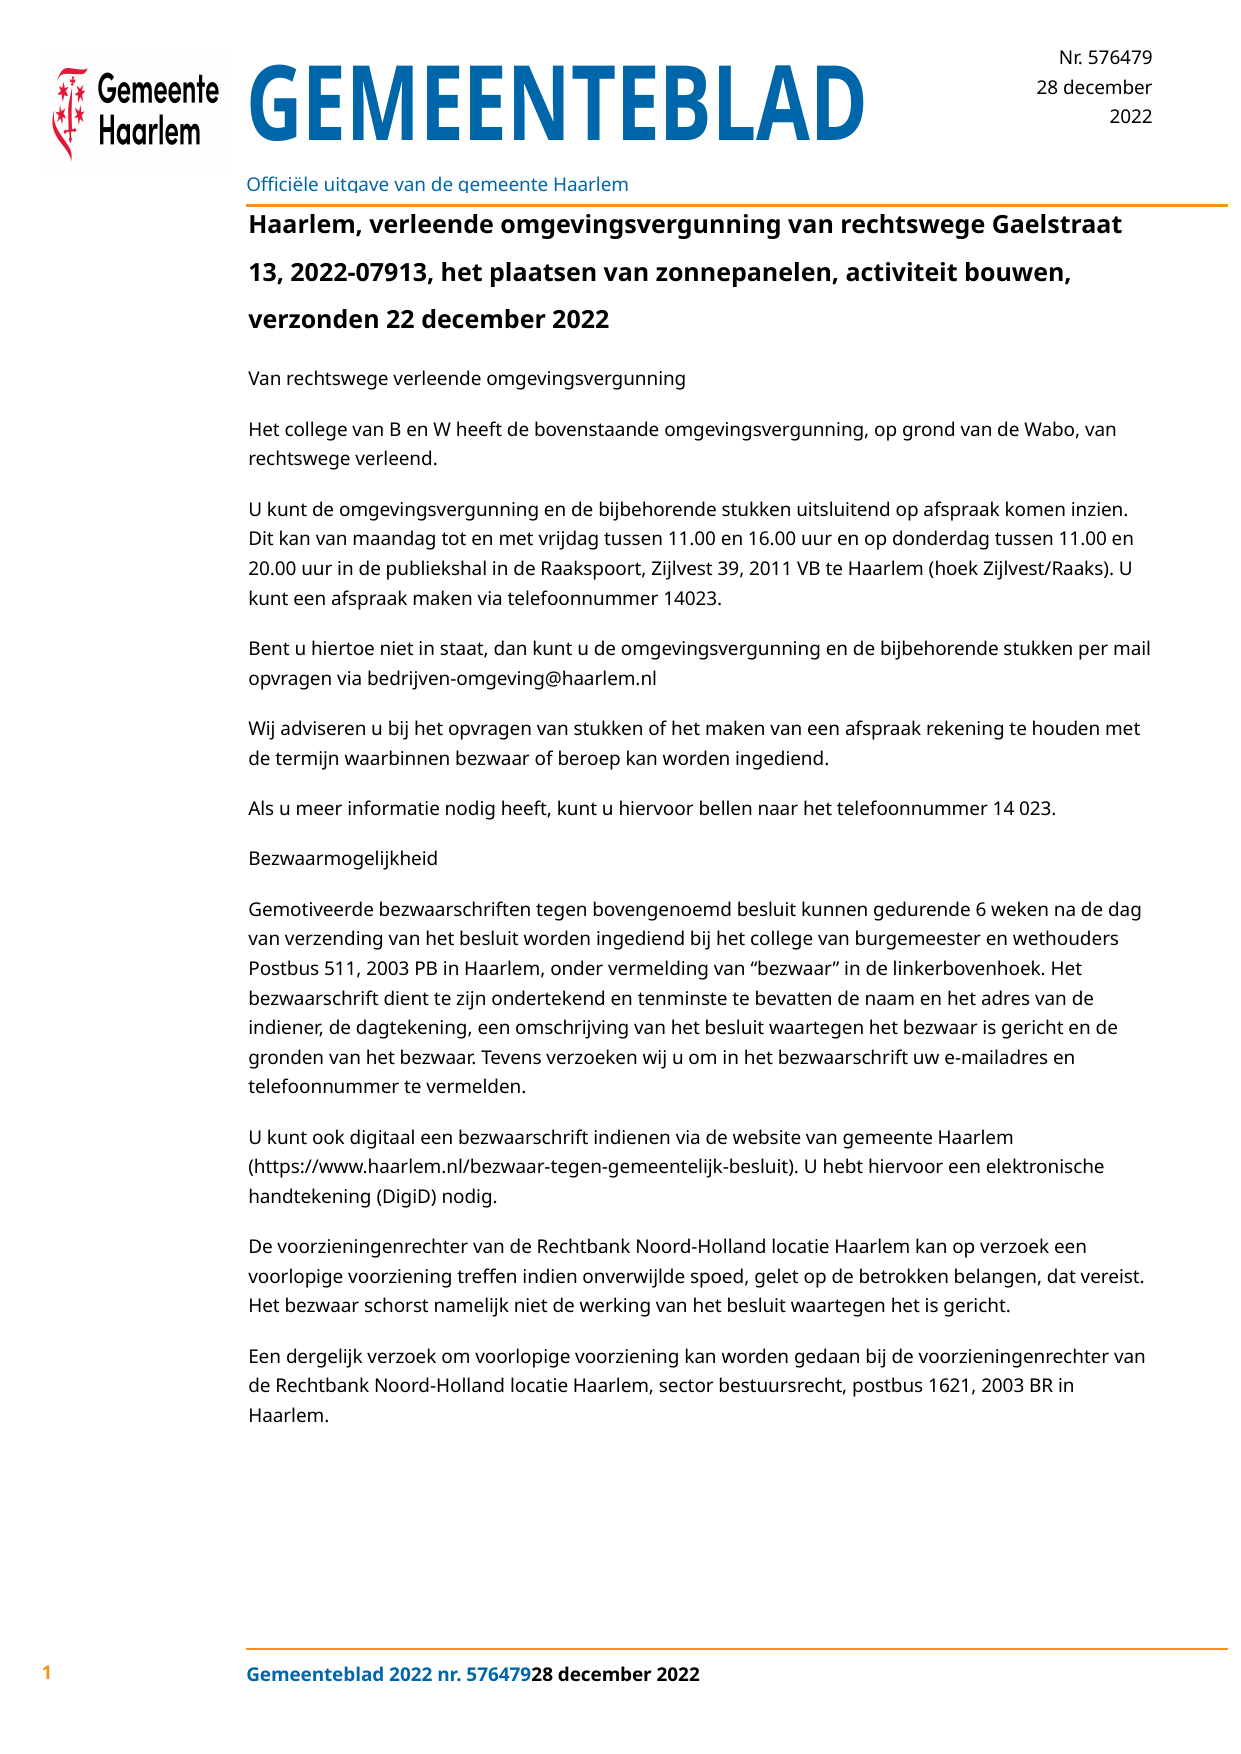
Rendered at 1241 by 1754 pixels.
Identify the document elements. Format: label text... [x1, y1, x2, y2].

text U kunt de omgevingsvergunning en de bijbehorende stukken uitsluitend op afspraak komen inzien. Dit kan van maandag tot en met vrijdag tussen 11.00 en 16.00 uur en op donderdag tussen 11.00 en 20.00 uur in de publiekshal in de Raakspoort, Zijlvest 39, 2011 VB te Haarlem (hoek Zijlvest/Raaks). U kunt een afspraak maken via telefoonnummer 14023. [248, 496, 1152, 610]
text Wij adviseren u bij het opvragen van stukken of het maken van een afspraak rekening te houden met de termijn waarbinnen bezwaar of beroep kan worden ingediend. [248, 715, 1152, 770]
text De voorzieningenrechter van de Rechtbank Noord-Holland locatie Haarlem kan op verzoek een voorlopige voorziening treffen indien onverwijlde spoed, gelet op de betrokken belangen, dat vereist. Het bezwaar schorst namelijk niet de werking van het besluit waartegen het is gericht. [248, 1233, 1152, 1318]
text U kunt ook digitaal een bezwaarschrift indienen via de website van gemeente Haarlem (https://www.haarlem.nl/bezwaar-tegen-gemeentelijk-besluit). U hebt hiervoor een elektronische handtekening (DigiD) nodig. [248, 1124, 1152, 1209]
text Van rechtswege verleende omgevingsvergunning [248, 366, 1152, 391]
text Bent u hiertoe niet in staat, dan kunt u de omgevingsvergunning en de bijbehorende stukken per mail opvragen via bedrijven-omgeving@haarlem.nl [248, 635, 1152, 690]
text Bezwaarmogelijkheid [248, 846, 1152, 871]
text Als u meer informatie nodig heeft, kunt u hiervoor bellen naar het telefoonnummer 14 023. [248, 795, 1152, 821]
text Het college van B en W heeft de bovenstaande omgevingsvergunning, op grond van de Wabo, van rechtswege verleend. [248, 416, 1152, 471]
text Gemotiveerde bezwaarschriften tegen bovengenoemd besluit kunnen gedurende 6 weken na de dag van verzending van het besluit worden ingediend bij het college van burgemeester en wethouders Postbus 511, 2003 PB in Haarlem, onder vermelding van “bezwaar” in de linkerbovenhoek. Het bezwaarschrift dient te zijn ondertekend en tenminste te bevatten de naam en het adres van de indiener, de dagtekening, een omschrijving van het besluit waartegen het bezwaar is gericht en de gronden van het bezwaar. Tevens verzoeken wij u om in het bezwaarschrift uw e-mailadres en telefoonnummer te vermelden. [248, 896, 1152, 1099]
text Een dergelijk verzoek om voorlopige voorziening kan worden gedaan bij de voorzieningenrechter van de Rechtbank Noord-Holland locatie Haarlem, sector bestuursrecht, postbus 1621, 2003 BR in Haarlem. [248, 1343, 1152, 1428]
text Haarlem, verleende omgevingsvergunning van rechtswege Gaelstraat 13, 2022-07913, het plaatsen van zonnepanelen, activiteit bouwen, verzonden 22 december 2022 [248, 207, 1152, 336]
picture [41, 47, 231, 172]
